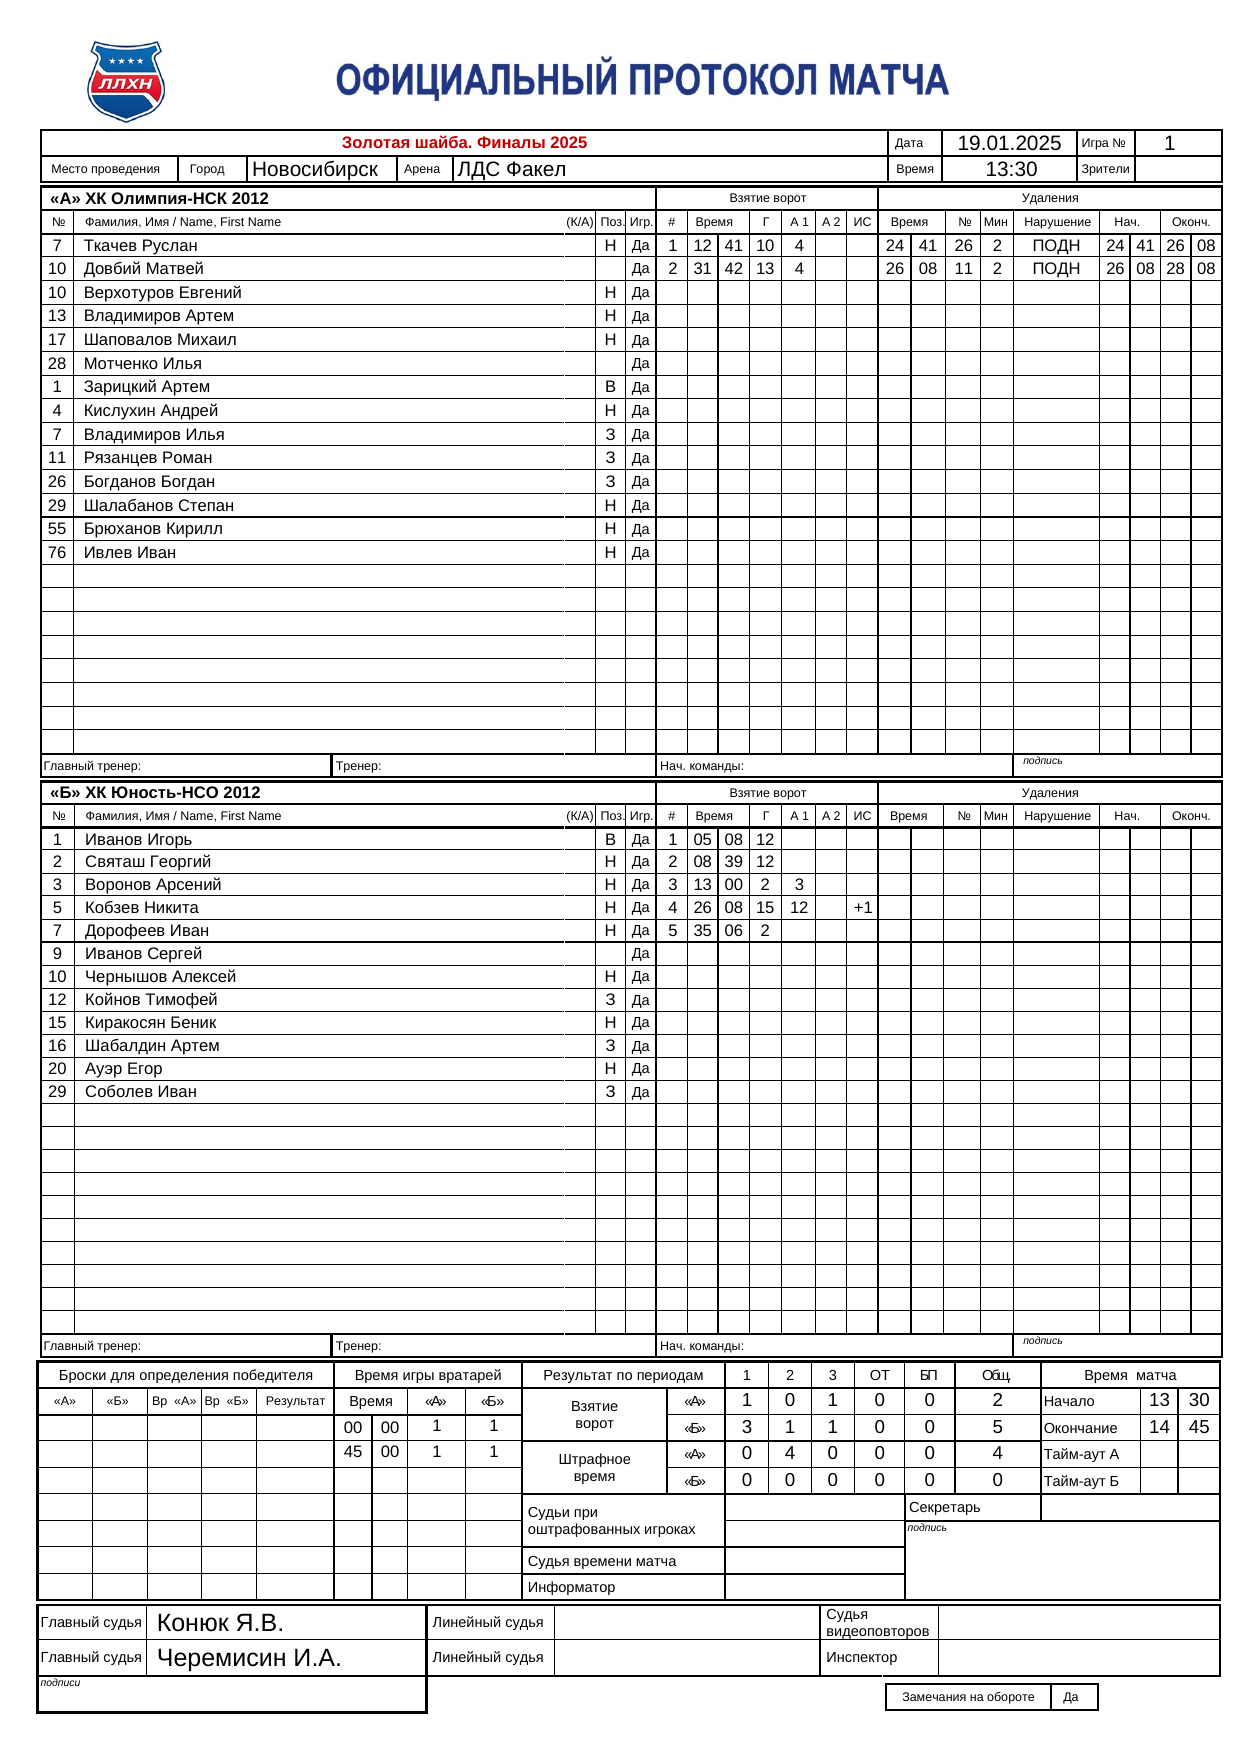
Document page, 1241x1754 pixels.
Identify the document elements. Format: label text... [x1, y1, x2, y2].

table_cell [596, 612, 625, 634]
table_cell [1192, 636, 1221, 658]
table_cell [93, 1521, 147, 1546]
table_cell Судьи при оштрафованных игроках [523, 1495, 724, 1546]
table_cell [565, 612, 595, 634]
table_cell 45 [335, 1441, 371, 1467]
table_cell [1100, 541, 1129, 564]
table_cell [657, 989, 687, 1011]
table_cell [1100, 874, 1129, 895]
table_cell [750, 1150, 781, 1172]
table_cell З [596, 1035, 625, 1057]
table_cell [912, 328, 945, 351]
table_cell [944, 920, 980, 941]
table_cell 2 [956, 1389, 1040, 1413]
table_cell 13:30 [943, 157, 1076, 181]
table_cell [816, 541, 846, 564]
table_cell [657, 1196, 687, 1218]
table_cell [42, 636, 73, 658]
table_cell [1179, 1468, 1219, 1493]
table_cell [981, 1173, 1013, 1195]
table_cell [626, 588, 655, 611]
table_cell [782, 1058, 815, 1079]
table_cell [688, 352, 717, 374]
table_cell [981, 470, 1013, 493]
table_cell 10 [750, 235, 781, 256]
table_cell [688, 1242, 717, 1264]
table_cell [565, 1035, 595, 1057]
table_cell [1014, 636, 1099, 658]
table_cell [719, 1127, 749, 1149]
table_cell [912, 376, 945, 398]
table_cell [565, 376, 595, 398]
table_cell [1192, 874, 1221, 895]
table_cell [750, 730, 781, 753]
table_cell Мотченко Илья [74, 352, 564, 374]
table_cell [148, 1441, 201, 1467]
table_cell 7 [42, 235, 73, 256]
table_cell [596, 1173, 625, 1195]
table_cell [565, 399, 595, 422]
table_cell [75, 1150, 564, 1172]
table_cell [657, 518, 687, 540]
table_cell [657, 966, 687, 987]
table_cell 55 [42, 518, 73, 540]
table_cell [879, 376, 910, 398]
table_cell [1014, 943, 1099, 964]
table_cell [1100, 707, 1129, 729]
table_cell Время [335, 1389, 407, 1413]
table_cell [596, 683, 625, 706]
table_header 1 [1136, 131, 1221, 155]
table_cell [1131, 1173, 1160, 1195]
table_cell 00 [719, 874, 749, 895]
table_cell 08 [719, 896, 749, 918]
table_cell [657, 305, 687, 327]
table_cell Да [626, 376, 655, 398]
table_cell Информатор [523, 1575, 724, 1599]
table_cell [912, 565, 945, 587]
table_cell Поз. [596, 211, 625, 233]
table_cell [1131, 1035, 1160, 1057]
table_cell [75, 1265, 564, 1287]
table_cell 30 [1179, 1389, 1219, 1413]
table_cell [912, 305, 945, 327]
table_cell [981, 829, 1013, 849]
table_cell 06 [719, 920, 749, 941]
table_cell Да [626, 920, 655, 941]
table_cell [782, 1265, 815, 1287]
table_cell [1192, 1242, 1221, 1264]
table_cell [1014, 683, 1099, 706]
table_cell Да [626, 470, 655, 493]
table_cell 3 [782, 874, 815, 895]
table_cell ПОДН [1014, 257, 1099, 280]
table_cell [944, 1311, 980, 1333]
table_cell [1131, 1127, 1160, 1149]
table_cell 26 [1100, 257, 1129, 280]
table_header Результат по периодам [523, 1363, 724, 1387]
table_cell [1100, 1265, 1129, 1287]
table_cell [42, 1288, 74, 1310]
table_cell [847, 829, 877, 849]
table_cell [1131, 470, 1160, 493]
table_cell [626, 1219, 655, 1241]
table_cell [1100, 565, 1129, 587]
table_cell Шалабанов Степан [74, 494, 564, 516]
table_cell [981, 423, 1013, 445]
table_cell Игр. [626, 211, 655, 233]
table_cell Шаповалов Михаил [74, 328, 564, 351]
table_cell Мин [981, 805, 1013, 826]
table_cell [847, 1127, 877, 1149]
table_cell [466, 1468, 521, 1493]
table_cell [912, 1127, 943, 1149]
table_cell 2 [657, 257, 687, 280]
table_cell [42, 565, 73, 587]
table_cell [202, 1416, 256, 1440]
table_cell [1161, 1012, 1190, 1033]
table_cell [596, 1242, 625, 1264]
table_cell [335, 1521, 371, 1546]
table_cell 0 [726, 1468, 768, 1493]
table_cell [1100, 989, 1129, 1011]
table_cell [816, 1265, 846, 1287]
table_cell [946, 352, 980, 374]
table_cell Н [596, 874, 625, 895]
table_cell [74, 565, 564, 587]
table_cell [879, 518, 910, 540]
table_cell [202, 1574, 256, 1599]
table_cell [1131, 636, 1160, 658]
table_cell [1131, 305, 1160, 327]
table_cell 2 [981, 235, 1013, 256]
table_cell [944, 966, 980, 987]
table_cell 00 [373, 1416, 407, 1440]
table_header 3 [812, 1363, 854, 1387]
table_cell [847, 352, 877, 374]
table_cell [657, 612, 687, 634]
table_cell [1192, 1012, 1221, 1033]
table_cell [257, 1574, 333, 1599]
table_cell [1100, 1288, 1129, 1310]
table_cell [816, 659, 846, 682]
table_cell [816, 518, 846, 540]
table_cell [657, 588, 687, 611]
table_cell 1 [657, 829, 687, 849]
table_header 2 [769, 1363, 811, 1387]
table_cell [1131, 1196, 1160, 1218]
table_cell Инспектор [821, 1640, 938, 1675]
table_cell [847, 1035, 877, 1057]
table_cell [202, 1547, 256, 1573]
table_cell 17 [42, 328, 73, 351]
table_cell [565, 281, 595, 303]
table_cell [719, 1150, 749, 1172]
table_cell [719, 328, 749, 351]
table_cell [657, 1058, 687, 1079]
table_cell [946, 707, 980, 729]
table_cell [816, 1311, 846, 1333]
table_cell Нач. команды: [657, 1335, 1012, 1356]
table_cell [912, 896, 943, 918]
table_cell [1014, 1035, 1099, 1057]
table_cell [981, 683, 1013, 706]
table_cell [1014, 1127, 1099, 1149]
table_cell [565, 257, 595, 280]
table_cell Да [626, 446, 655, 469]
table_cell [688, 1035, 717, 1057]
table_cell [1131, 494, 1160, 516]
table_cell [946, 446, 980, 469]
table_cell [816, 636, 846, 658]
table_cell Судья времени матча [523, 1548, 724, 1573]
table_cell [816, 850, 846, 872]
table_cell [202, 1441, 256, 1467]
table_cell 9 [42, 943, 74, 964]
table_cell [912, 829, 943, 849]
table_cell [879, 588, 910, 611]
table_cell [626, 1288, 655, 1310]
table_header Броски для определения победителя [39, 1363, 333, 1387]
table_cell [657, 1311, 687, 1333]
table_cell Да [626, 989, 655, 1011]
table_cell [719, 1219, 749, 1241]
table_cell [75, 1288, 564, 1310]
table_cell [750, 328, 781, 351]
table_cell [1192, 989, 1221, 1011]
table_cell [719, 446, 749, 469]
table_cell [93, 1468, 147, 1493]
table_cell [42, 707, 73, 729]
table_cell [750, 281, 781, 303]
table_cell [944, 1150, 980, 1172]
table_cell Н [596, 328, 625, 351]
table_cell [750, 1173, 781, 1195]
table_cell Да [626, 1012, 655, 1033]
table_cell [719, 1196, 749, 1218]
table_cell [1014, 874, 1099, 895]
table_cell [816, 257, 846, 280]
table_cell [847, 659, 877, 682]
table_cell [879, 494, 910, 516]
table_cell [1192, 518, 1221, 540]
table_cell 20 [42, 1058, 74, 1079]
table_cell [565, 730, 595, 753]
table_cell [816, 1104, 846, 1126]
table_cell [373, 1547, 407, 1573]
table_cell [719, 1288, 749, 1310]
table_cell [750, 636, 781, 658]
table_cell [1131, 966, 1160, 987]
table_cell [782, 588, 815, 611]
table_cell [981, 1288, 1013, 1310]
table_cell А 2 [816, 805, 846, 826]
table_cell [1014, 1104, 1099, 1126]
table_cell [816, 1150, 846, 1172]
table_cell [657, 352, 687, 374]
table_cell [74, 683, 564, 706]
table_cell 26 [946, 235, 980, 256]
table_cell ИС [847, 211, 877, 233]
table_cell 0 [956, 1468, 1040, 1493]
table_cell [565, 1219, 595, 1241]
table_cell 24 [1100, 235, 1129, 256]
table_cell Ивлев Иван [74, 541, 564, 564]
table_cell 13 [688, 874, 717, 895]
table_cell 13 [750, 257, 781, 280]
table_cell [847, 235, 877, 256]
table_cell [1131, 1242, 1160, 1264]
table_cell [1014, 1173, 1099, 1195]
table_cell [750, 966, 781, 987]
table_cell [944, 1081, 980, 1103]
table_cell [42, 1150, 74, 1172]
table_cell 4 [657, 896, 687, 918]
table_cell Нач. [1100, 211, 1160, 233]
table_cell [944, 1058, 980, 1079]
table_cell З [596, 989, 625, 1011]
table_cell [565, 1058, 595, 1079]
table_cell [816, 896, 846, 918]
table_cell [688, 1219, 717, 1241]
table_cell [719, 612, 749, 634]
table_cell Н [596, 494, 625, 516]
table_cell 1 [812, 1389, 854, 1413]
table_cell [946, 565, 980, 587]
table_cell [879, 305, 910, 327]
table_cell [1014, 659, 1099, 682]
table_cell [688, 659, 717, 682]
table_cell [1161, 494, 1190, 516]
table_cell [1100, 659, 1129, 682]
table_cell 1 [726, 1389, 768, 1413]
table_cell [93, 1547, 147, 1573]
table_cell [626, 1104, 655, 1126]
table_cell [879, 281, 910, 303]
table_cell Зрители [1078, 157, 1134, 181]
table_cell 3 [726, 1415, 768, 1440]
table_cell [782, 683, 815, 706]
table_cell Взятие ворот [523, 1389, 666, 1440]
table_cell [596, 257, 625, 280]
table_cell [946, 730, 980, 753]
table_cell [912, 1242, 943, 1264]
table_header «Б» ХК Юность-НСО 2012 [42, 783, 655, 803]
table_cell [1014, 612, 1099, 634]
table_cell [847, 1288, 877, 1310]
table_cell Да [626, 399, 655, 422]
table_cell [1131, 896, 1160, 918]
table_cell [946, 636, 980, 658]
table_cell [565, 1150, 595, 1172]
table_cell [657, 1104, 687, 1126]
table_cell 5 [956, 1415, 1040, 1440]
table_cell [1161, 850, 1190, 872]
table_cell Н [596, 920, 625, 941]
table_cell 1 [466, 1441, 521, 1467]
table_cell [1192, 1127, 1221, 1149]
table_cell [1131, 588, 1160, 611]
table_cell [688, 423, 717, 445]
table_cell [1014, 1265, 1099, 1287]
table_cell [816, 352, 846, 374]
table_cell Да [626, 281, 655, 303]
table_cell Богданов Богдан [74, 470, 564, 493]
table_cell [657, 376, 687, 398]
table_cell [1161, 636, 1190, 658]
table_cell [944, 1242, 980, 1264]
table_cell [1100, 494, 1129, 516]
table_cell [93, 1441, 147, 1467]
table_cell Дорофеев Иван [75, 920, 564, 941]
table_cell [879, 943, 910, 964]
table_cell 0 [905, 1389, 954, 1413]
table_cell [596, 1265, 625, 1287]
table_cell [719, 1104, 749, 1126]
table_cell [688, 470, 717, 493]
table_cell 26 [42, 470, 73, 493]
table_header Игра № [1078, 131, 1134, 155]
table_cell [257, 1547, 333, 1573]
table_cell Н [596, 850, 625, 872]
table_cell [565, 494, 595, 516]
table_header Время матча [1042, 1363, 1219, 1387]
table_cell [879, 636, 910, 658]
table_cell [719, 989, 749, 1011]
table_cell [944, 896, 980, 918]
table_cell [565, 1127, 595, 1149]
table_cell [75, 1127, 564, 1149]
table_cell 31 [688, 257, 717, 280]
table_cell [981, 541, 1013, 564]
table_cell [1161, 1242, 1190, 1264]
table_cell [816, 707, 846, 729]
table_cell [1161, 920, 1190, 941]
table_cell [39, 1416, 92, 1440]
table_cell [981, 565, 1013, 587]
table_cell [657, 1035, 687, 1057]
table_cell [1161, 1219, 1190, 1241]
table_cell [912, 989, 943, 1011]
table_cell [657, 399, 687, 422]
table_cell [74, 612, 564, 634]
table_cell Брюханов Кирилл [74, 518, 564, 540]
table_cell [1131, 399, 1160, 422]
table_cell [847, 1265, 877, 1287]
table_cell [657, 565, 687, 587]
table_cell [879, 1219, 910, 1241]
table_cell [1100, 446, 1129, 469]
table_cell 13 [1141, 1389, 1177, 1413]
table_cell [1014, 399, 1099, 422]
table_cell [1100, 920, 1129, 941]
table_cell [944, 989, 980, 1011]
table_cell [912, 1265, 943, 1287]
table_cell [42, 1196, 74, 1218]
table_cell [750, 943, 781, 964]
table_cell [75, 1219, 564, 1241]
table_cell Судья видеоповторов [821, 1606, 938, 1639]
table_cell 4 [42, 399, 73, 422]
table_cell [657, 707, 687, 729]
table_cell [1192, 1081, 1221, 1103]
table_cell [1192, 1196, 1221, 1218]
table_cell [74, 659, 564, 682]
table_cell З [596, 1081, 625, 1103]
table_cell Оконч. [1161, 211, 1221, 233]
table_cell [1131, 920, 1160, 941]
table_cell [1131, 683, 1160, 706]
table_cell [1014, 1196, 1099, 1218]
table_cell [981, 707, 1013, 729]
table_cell [148, 1468, 201, 1493]
table_cell 76 [42, 541, 73, 564]
table_cell [1192, 920, 1221, 941]
table_cell [688, 518, 717, 540]
table_cell (К/А) [565, 805, 595, 826]
table_cell Да [626, 1035, 655, 1057]
table_cell 00 [335, 1416, 371, 1440]
table_cell [816, 1219, 846, 1241]
table_cell [1131, 446, 1160, 469]
table_cell [1161, 588, 1190, 611]
table_cell [1161, 541, 1190, 564]
table_cell [408, 1574, 465, 1599]
table_cell [981, 328, 1013, 351]
table_cell [75, 1311, 564, 1333]
table_cell [981, 636, 1013, 658]
table_cell [847, 1104, 877, 1126]
table_cell [816, 1127, 846, 1149]
table_cell [1014, 989, 1099, 1011]
table_cell [782, 494, 815, 516]
table_cell [782, 376, 815, 398]
table_cell [657, 423, 687, 445]
table_cell [944, 1127, 980, 1149]
table_cell [1161, 1311, 1190, 1333]
table_cell [1192, 494, 1221, 516]
table_cell Н [596, 1058, 625, 1079]
table_cell [1131, 1058, 1160, 1079]
table_cell 24 [879, 235, 910, 256]
table_cell [1014, 588, 1099, 611]
table_cell [782, 305, 815, 327]
table_cell [1100, 1035, 1129, 1057]
table_cell [1131, 730, 1160, 753]
table_cell [944, 1196, 980, 1218]
table_cell Линейный судья [428, 1640, 554, 1675]
table_cell [555, 1640, 819, 1675]
table_cell Да [626, 1058, 655, 1079]
table_cell [879, 1012, 910, 1033]
table_cell [1161, 683, 1190, 706]
table_cell [816, 829, 846, 849]
table_cell [981, 399, 1013, 422]
table_cell [750, 659, 781, 682]
table_cell [847, 399, 877, 422]
table_cell [596, 659, 625, 682]
table_cell [1100, 829, 1129, 849]
table_cell 35 [688, 920, 717, 941]
table_cell [688, 376, 717, 398]
table_cell [750, 565, 781, 587]
table_cell Оконч. [1161, 805, 1221, 826]
table_cell [373, 1521, 407, 1546]
table_cell [565, 829, 595, 849]
table_cell [944, 1265, 980, 1287]
table_cell Фамилия, Имя / Name, First Name [75, 805, 565, 826]
table_cell [148, 1416, 201, 1440]
table_cell [912, 541, 945, 564]
table_cell 45 [1179, 1415, 1219, 1440]
table_cell [816, 565, 846, 587]
table_cell [688, 1058, 717, 1079]
table_cell [726, 1548, 904, 1573]
table_cell 0 [769, 1389, 811, 1413]
table_cell [565, 966, 595, 987]
table_cell Верхотуров Евгений [74, 281, 564, 303]
table_cell [657, 1127, 687, 1149]
table_cell 4 [782, 257, 815, 280]
table_cell Н [596, 541, 625, 564]
table_cell [688, 730, 717, 753]
table_cell Главный тренер: [42, 1335, 330, 1356]
table_cell [847, 423, 877, 445]
table_cell [1192, 829, 1221, 849]
table_cell [750, 1242, 781, 1264]
table_cell [1100, 683, 1129, 706]
table_cell [879, 874, 910, 895]
table_cell Вр «Б» [202, 1389, 256, 1413]
table_cell [1100, 1311, 1129, 1333]
table_cell [688, 281, 717, 303]
table_cell Линейный судья [428, 1606, 554, 1639]
table_cell # [657, 805, 687, 826]
table_cell Да [626, 235, 655, 256]
table_cell [912, 707, 945, 729]
table_cell [626, 612, 655, 634]
table_cell Город [179, 157, 246, 181]
table_cell [1161, 989, 1190, 1011]
table_cell [946, 399, 980, 422]
table_cell [816, 1242, 846, 1264]
table_cell [782, 659, 815, 682]
table_cell Да [626, 423, 655, 445]
table_cell Да [626, 943, 655, 964]
table_cell Н [596, 235, 625, 256]
table_cell [719, 943, 749, 964]
table_header Общ. [956, 1363, 1040, 1387]
table_cell Г [750, 805, 781, 826]
table_cell [981, 612, 1013, 634]
table_cell [847, 588, 877, 611]
table_cell [782, 707, 815, 729]
table_cell [75, 1196, 564, 1218]
table_cell 42 [719, 257, 749, 280]
table_cell [782, 423, 815, 445]
table_cell [944, 1173, 980, 1195]
table_cell [1014, 352, 1099, 374]
table_cell [1192, 707, 1221, 729]
table_cell [1131, 1012, 1160, 1033]
table_cell [1131, 1265, 1160, 1287]
table_cell [782, 850, 815, 872]
table_cell [688, 541, 717, 564]
table_cell [466, 1521, 521, 1546]
table_cell [816, 943, 846, 964]
table_cell [912, 1081, 943, 1103]
table_cell [1131, 376, 1160, 398]
table_cell Да [626, 896, 655, 918]
table_cell 3 [42, 874, 74, 895]
table_cell [335, 1468, 371, 1493]
table_cell [688, 1104, 717, 1126]
table_cell [1131, 541, 1160, 564]
table_cell [944, 1035, 980, 1057]
table_cell [816, 874, 846, 895]
table_cell [335, 1547, 371, 1573]
table_cell [981, 1035, 1013, 1057]
table_cell [1100, 636, 1129, 658]
table_cell [466, 1494, 521, 1520]
table_cell [782, 1196, 815, 1218]
table_cell 0 [855, 1389, 904, 1413]
table_cell [1192, 446, 1221, 469]
table_cell [816, 989, 846, 1011]
table_cell [657, 1242, 687, 1264]
table_cell 08 [912, 257, 945, 280]
table_cell Окончание [1042, 1415, 1140, 1440]
table_cell [1161, 829, 1190, 849]
table_cell [939, 1606, 1219, 1639]
table_cell [657, 328, 687, 351]
table_cell [1014, 565, 1099, 587]
table_cell [816, 235, 846, 256]
table_cell [879, 1311, 910, 1333]
table_cell Шабалдин Артем [75, 1035, 564, 1057]
table_cell [42, 588, 73, 611]
table_cell [719, 1265, 749, 1287]
table_cell Н [596, 281, 625, 303]
table_cell [657, 659, 687, 682]
table_cell [912, 1219, 943, 1241]
table_cell [981, 1242, 1013, 1264]
table_cell [981, 1265, 1013, 1287]
table_cell [946, 683, 980, 706]
table_cell [1014, 518, 1099, 540]
table_cell [750, 399, 781, 422]
table_cell 13 [42, 305, 73, 327]
table_cell [93, 1416, 147, 1440]
table_header Золотая шайба. Финалы 2025 [42, 131, 887, 155]
table_cell [719, 730, 749, 753]
table_cell 1 [408, 1416, 465, 1440]
table_cell А 1 [782, 211, 815, 233]
table_cell 10 [42, 257, 73, 280]
table_cell [1014, 920, 1099, 941]
table_cell [879, 829, 910, 849]
table_cell Н [596, 1012, 625, 1033]
table_cell [657, 730, 687, 753]
table_cell 41 [1131, 235, 1160, 256]
table_cell [688, 399, 717, 422]
table_cell [1192, 565, 1221, 587]
table_cell [1192, 352, 1221, 374]
table_cell [1100, 1081, 1129, 1103]
table_cell [782, 943, 815, 964]
table_cell [816, 1288, 846, 1310]
table_cell [1014, 305, 1099, 327]
table_cell [1100, 281, 1129, 303]
table_cell 29 [42, 1081, 74, 1103]
table_cell [565, 588, 595, 611]
table_cell Да [626, 352, 655, 374]
table_cell Да [626, 305, 655, 327]
table_cell Да [626, 1081, 655, 1103]
table_cell [847, 446, 877, 469]
table_cell 0 [905, 1442, 954, 1467]
table_cell 29 [42, 494, 73, 516]
table_header Время игры вратарей [335, 1363, 521, 1387]
table_cell [626, 1265, 655, 1287]
table_cell [42, 730, 73, 753]
table_cell Зарицкий Артем [74, 376, 564, 398]
table_cell [1014, 1219, 1099, 1241]
table_cell [847, 1196, 877, 1218]
table_cell [596, 636, 625, 658]
table_cell Время [879, 211, 945, 233]
table_cell Ауэр Егор [75, 1058, 564, 1079]
table_cell [782, 920, 815, 941]
table_cell [565, 1104, 595, 1126]
table_cell [981, 1150, 1013, 1172]
table_cell [879, 1081, 910, 1103]
table_cell [408, 1547, 465, 1573]
table_cell [939, 1640, 1219, 1675]
table_cell Нарушение [1014, 805, 1099, 826]
table_cell [657, 1288, 687, 1310]
table_cell [750, 1058, 781, 1079]
table_cell [816, 730, 846, 753]
table_cell [750, 1219, 781, 1241]
table_cell Н [596, 399, 625, 422]
table_cell 14 [1141, 1415, 1177, 1440]
table_cell [1192, 896, 1221, 918]
table_cell [626, 1150, 655, 1172]
table_cell [912, 874, 943, 895]
table_cell [879, 1173, 910, 1195]
table_cell [946, 541, 980, 564]
table_cell № [42, 211, 73, 233]
table_cell [879, 1035, 910, 1057]
table_cell [1014, 1311, 1099, 1333]
table_cell [750, 1265, 781, 1287]
table_cell [1099, 1682, 1220, 1711]
table_cell [373, 1494, 407, 1520]
table_cell [816, 1012, 846, 1033]
table_cell [719, 305, 749, 327]
table_cell 2 [42, 850, 74, 872]
table_cell Владимиров Артем [74, 305, 564, 327]
table_cell [879, 612, 910, 634]
table_cell [750, 1035, 781, 1057]
table_cell [912, 1035, 943, 1057]
table_cell 10 [42, 281, 73, 303]
table_cell [1014, 541, 1099, 564]
table_cell Начало [1042, 1389, 1140, 1413]
table_cell [1192, 588, 1221, 611]
table_cell подпись [1014, 1335, 1221, 1356]
table_cell 2 [750, 920, 781, 941]
table_cell подпись [906, 1522, 1219, 1599]
table_cell [719, 541, 749, 564]
table_cell 15 [42, 1012, 74, 1033]
table_cell [782, 1242, 815, 1264]
table_cell [879, 966, 910, 987]
table_cell [1100, 850, 1129, 872]
table_cell [596, 588, 625, 611]
table_cell [74, 730, 564, 753]
table_cell 4 [782, 235, 815, 256]
table_cell [626, 1242, 655, 1264]
table_cell [688, 1265, 717, 1287]
table_cell [944, 1104, 980, 1126]
table_cell [750, 470, 781, 493]
table_cell [1100, 1058, 1129, 1079]
table_cell [1131, 352, 1160, 374]
table_cell [1100, 730, 1129, 753]
table_cell [39, 1547, 92, 1573]
table_cell [782, 1311, 815, 1333]
table_cell [1161, 1196, 1190, 1218]
table_cell [373, 1468, 407, 1493]
table_cell [912, 281, 945, 303]
table_cell [257, 1416, 333, 1440]
table_header Дата [889, 131, 941, 155]
table_cell [750, 588, 781, 611]
table_cell [912, 494, 945, 516]
table_cell [782, 1288, 815, 1310]
table_cell [912, 1104, 943, 1126]
table_cell [782, 1081, 815, 1103]
table_cell [1100, 966, 1129, 987]
table_cell [912, 683, 945, 706]
table_cell [688, 305, 717, 327]
table_cell [750, 541, 781, 564]
table_cell [596, 943, 625, 964]
table_cell [816, 376, 846, 398]
table_cell [202, 1468, 256, 1493]
table_cell [1161, 707, 1190, 729]
table_cell [782, 518, 815, 540]
table_cell [1100, 1127, 1129, 1149]
table_cell [39, 1441, 92, 1467]
table_cell [565, 1311, 595, 1333]
table_cell [944, 874, 980, 895]
table_cell 5 [42, 896, 74, 918]
table_cell Место проведения [42, 157, 177, 181]
table_header Да [1052, 1685, 1097, 1709]
table_cell [946, 470, 980, 493]
table_cell [946, 281, 980, 303]
table_cell Рязанцев Роман [74, 446, 564, 469]
table_cell [879, 1242, 910, 1264]
table_cell [428, 1677, 882, 1711]
table_cell [847, 989, 877, 1011]
table_cell [1161, 399, 1190, 422]
table_cell [1131, 829, 1160, 849]
table_cell [1100, 1173, 1129, 1195]
table_cell 0 [905, 1415, 954, 1440]
table_cell [912, 399, 945, 422]
table_cell А 1 [782, 805, 815, 826]
table_cell [596, 565, 625, 587]
table_cell 1 [812, 1415, 854, 1440]
table_cell Время [688, 211, 749, 233]
table_cell [1192, 281, 1221, 303]
table_cell [257, 1441, 333, 1467]
table_cell [719, 423, 749, 445]
table_cell Штрафное время [523, 1442, 666, 1493]
table_cell Ткачев Руслан [74, 235, 564, 256]
table_cell [879, 1196, 910, 1218]
table_cell [565, 920, 595, 941]
table_cell [1161, 1058, 1190, 1079]
table_cell [726, 1521, 904, 1546]
table_cell Н [596, 305, 625, 327]
table_cell [816, 1058, 846, 1079]
table_header ОТ [855, 1363, 904, 1387]
table_cell [750, 612, 781, 634]
table_cell [912, 1150, 943, 1172]
table_cell Нач. команды: [657, 755, 1012, 776]
table_cell [1161, 423, 1190, 445]
table_cell [981, 1196, 1013, 1218]
table_cell Да [626, 328, 655, 351]
table_cell [879, 1265, 910, 1287]
table_cell [626, 683, 655, 706]
table_cell 11 [946, 257, 980, 280]
table_cell 1 [466, 1416, 521, 1440]
table_cell 15 [750, 896, 781, 918]
table_cell [688, 328, 717, 351]
table_cell [912, 636, 945, 658]
table_cell [912, 518, 945, 540]
table_cell Святаш Георгий [75, 850, 564, 872]
table_cell [946, 328, 980, 351]
table_cell 1 [408, 1441, 465, 1467]
table_cell [1100, 518, 1129, 540]
table_cell 4 [956, 1442, 1040, 1467]
table_cell [657, 683, 687, 706]
table_cell [719, 683, 749, 706]
table_cell [626, 730, 655, 753]
table_cell [565, 470, 595, 493]
table_cell [912, 730, 945, 753]
table_cell [782, 1035, 815, 1057]
table_cell [981, 1219, 1013, 1241]
table_cell +1 [847, 896, 877, 918]
table_cell [981, 305, 1013, 327]
table_cell 1 [42, 829, 74, 849]
table_cell [1161, 896, 1190, 918]
table_cell [42, 683, 73, 706]
table_cell [879, 989, 910, 1011]
table_cell [657, 541, 687, 564]
table_cell [1161, 305, 1190, 327]
table_cell [1014, 328, 1099, 351]
table_cell [626, 1127, 655, 1149]
table_cell [1014, 829, 1099, 849]
table_cell [565, 541, 595, 564]
table_cell [981, 920, 1013, 941]
table_cell [750, 446, 781, 469]
table_cell [879, 446, 910, 469]
table_cell [565, 943, 595, 964]
table_cell [657, 1219, 687, 1241]
table_cell [1136, 157, 1221, 181]
table_cell [981, 896, 1013, 918]
table_cell 2 [657, 850, 687, 872]
table_cell Фамилия, Имя / Name, First Name [74, 211, 565, 233]
table_cell [750, 305, 781, 327]
table_cell [847, 874, 877, 895]
table_cell [782, 989, 815, 1011]
table_cell [565, 1081, 595, 1103]
table_cell [816, 1173, 846, 1195]
table_cell Нач. [1100, 805, 1160, 826]
table_cell [565, 518, 595, 540]
table_cell [816, 612, 846, 634]
table_cell [782, 565, 815, 587]
table_cell [912, 1058, 943, 1079]
table_cell [912, 659, 945, 682]
table_header Взятие ворот [657, 188, 877, 209]
table_cell [42, 612, 73, 634]
table_cell [879, 352, 910, 374]
table_cell [1161, 1035, 1190, 1057]
table_cell [879, 541, 910, 564]
table_cell Вр «А» [148, 1389, 201, 1413]
table_cell 08 [688, 850, 717, 872]
table_cell [626, 1173, 655, 1195]
table_cell # [657, 211, 687, 233]
table_cell [565, 1288, 595, 1310]
table_cell [981, 1127, 1013, 1149]
table_cell [847, 565, 877, 587]
table_cell 16 [42, 1035, 74, 1057]
table_cell [782, 1173, 815, 1195]
table_cell [879, 1058, 910, 1079]
table_cell [1014, 376, 1099, 398]
table_cell [688, 1288, 717, 1310]
table_cell [373, 1574, 407, 1599]
table_cell [750, 1012, 781, 1033]
table_cell [816, 966, 846, 987]
table_cell В [596, 829, 625, 849]
table_cell [981, 1311, 1013, 1333]
table_cell [1192, 730, 1221, 753]
table_cell [42, 1242, 74, 1264]
table_cell Новосибирск [248, 157, 396, 181]
table_cell [1100, 423, 1129, 445]
table_cell [466, 1547, 521, 1573]
table_cell [688, 612, 717, 634]
table_cell [42, 1104, 74, 1126]
table_cell [719, 966, 749, 987]
table_cell [657, 636, 687, 658]
table_cell [912, 588, 945, 611]
table_cell [816, 305, 846, 327]
table_cell [726, 1495, 904, 1520]
table_cell [981, 1081, 1013, 1103]
table_header БП [905, 1363, 954, 1387]
table_cell [816, 399, 846, 422]
table_cell 12 [750, 829, 781, 849]
table_cell [688, 1081, 717, 1103]
table_cell 28 [42, 352, 73, 374]
table_cell [847, 257, 877, 280]
table_cell [657, 943, 687, 964]
table_cell Иванов Игорь [75, 829, 564, 849]
table_cell [719, 1311, 749, 1333]
table_cell [847, 850, 877, 872]
table_cell [782, 328, 815, 351]
table_cell [335, 1494, 371, 1520]
table_cell [847, 966, 877, 987]
table_cell [1014, 1058, 1099, 1079]
table_cell подписи [39, 1677, 425, 1711]
table_cell [816, 1081, 846, 1103]
table_cell [148, 1547, 201, 1573]
table_cell [981, 850, 1013, 872]
table_cell [816, 446, 846, 469]
table_cell [1161, 1150, 1190, 1172]
table_cell [565, 1196, 595, 1218]
table_cell 0 [726, 1442, 768, 1467]
table_cell [1131, 423, 1160, 445]
table_cell [1161, 470, 1190, 493]
table_cell [1161, 518, 1190, 540]
table_cell [847, 1012, 877, 1033]
table_cell [912, 470, 945, 493]
table_cell Время [879, 805, 943, 826]
table_cell [39, 1521, 92, 1546]
table_cell [565, 1012, 595, 1033]
table_cell 08 [719, 829, 749, 849]
table_cell [1014, 1012, 1099, 1033]
table_cell 7 [42, 423, 73, 445]
table_cell [782, 966, 815, 987]
table_cell [1014, 1150, 1099, 1172]
table_cell [879, 1150, 910, 1172]
table_cell [408, 1494, 465, 1520]
table_cell [1192, 305, 1221, 327]
table_cell [912, 1012, 943, 1033]
table_cell [879, 470, 910, 493]
table_cell «Б » [466, 1389, 521, 1413]
table_cell [719, 588, 749, 611]
table_cell [202, 1494, 256, 1520]
table_cell [1192, 1219, 1221, 1241]
table_cell [74, 707, 564, 729]
table_cell [1100, 1219, 1129, 1241]
table_cell А 2 [816, 211, 846, 233]
table_cell [816, 920, 846, 941]
table_cell [750, 518, 781, 540]
table_cell [42, 1219, 74, 1241]
table_cell Черемисин И.А. [147, 1640, 425, 1675]
table_cell [596, 1104, 625, 1126]
table_cell [1131, 518, 1160, 540]
table_cell [657, 494, 687, 516]
table_cell [74, 636, 564, 658]
table_cell [596, 1150, 625, 1172]
table_cell [816, 683, 846, 706]
table_cell З [596, 470, 625, 493]
table_cell [782, 446, 815, 469]
table_cell 26 [1161, 235, 1190, 256]
table_cell [42, 1127, 74, 1149]
table_cell [1192, 683, 1221, 706]
table_cell [719, 707, 749, 729]
table_cell [596, 730, 625, 753]
table_cell [847, 376, 877, 398]
table_cell [782, 1104, 815, 1126]
table_cell [946, 659, 980, 682]
table_cell [847, 636, 877, 658]
table_cell [626, 636, 655, 658]
table_cell [1192, 399, 1221, 422]
table_cell [719, 1173, 749, 1195]
table_cell [816, 328, 846, 351]
table_cell [912, 920, 943, 941]
table_cell «Б» [668, 1468, 724, 1493]
table_cell [1131, 1150, 1160, 1172]
table_cell [750, 707, 781, 729]
table_cell [782, 352, 815, 374]
table_cell [946, 376, 980, 398]
table_cell [626, 565, 655, 587]
table_cell Кобзев Никита [75, 896, 564, 918]
table_cell [1161, 1127, 1190, 1149]
table_cell [750, 989, 781, 1011]
table_cell [1192, 1311, 1221, 1333]
table_cell [879, 896, 910, 918]
table_cell 7 [42, 920, 74, 941]
table_cell 12 [42, 989, 74, 1011]
table_cell [750, 1288, 781, 1310]
table_cell 12 [688, 235, 717, 256]
table_cell Да [626, 494, 655, 516]
table_cell [750, 1196, 781, 1218]
table_cell Киракосян Беник [75, 1012, 564, 1033]
table_cell Мин [981, 211, 1013, 233]
table_cell [750, 1311, 781, 1333]
table_cell [1131, 989, 1160, 1011]
table_cell [39, 1574, 92, 1599]
table_cell 08 [1192, 235, 1221, 256]
table_cell [912, 1196, 943, 1218]
table_cell Н [596, 896, 625, 918]
table_cell № [42, 805, 74, 826]
table_cell [657, 1081, 687, 1103]
table_cell [912, 446, 945, 469]
table_cell [1014, 730, 1099, 753]
table_cell [565, 659, 595, 682]
table_cell [1100, 1196, 1129, 1218]
table_cell [912, 352, 945, 374]
table_cell [565, 352, 595, 374]
table_cell [847, 518, 877, 540]
table_cell [847, 1219, 877, 1241]
table_cell [565, 446, 595, 469]
table_cell [1192, 376, 1221, 398]
table_cell Конюк Я.В. [147, 1606, 425, 1639]
table_cell [782, 730, 815, 753]
table_cell [565, 636, 595, 658]
table_cell [1192, 1035, 1221, 1057]
table_cell № [946, 211, 980, 233]
table_cell 26 [879, 257, 910, 280]
table_cell З [596, 446, 625, 469]
table_header Взятие ворот [657, 783, 877, 803]
table_cell [1014, 850, 1099, 872]
table_cell [148, 1521, 201, 1546]
table_cell [1100, 399, 1129, 422]
table_cell Время [889, 157, 941, 181]
table_cell [596, 352, 625, 374]
table_cell [946, 423, 980, 445]
table_cell [879, 707, 910, 729]
table_cell [782, 541, 815, 564]
table_cell Поз. [596, 805, 625, 826]
table_cell Кислухин Андрей [74, 399, 564, 422]
table_cell [42, 1173, 74, 1195]
table_cell [1131, 1311, 1160, 1333]
table_cell № [944, 805, 980, 826]
table_cell [719, 399, 749, 422]
table_cell [1161, 659, 1190, 682]
table_cell [1192, 1104, 1221, 1126]
table_cell [719, 352, 749, 374]
table_cell [1192, 541, 1221, 564]
table_cell [1131, 1104, 1160, 1126]
table_cell [657, 1150, 687, 1172]
table_cell [1131, 943, 1160, 964]
table_cell Да [626, 518, 655, 540]
table_cell [1100, 470, 1129, 493]
table_cell [719, 1242, 749, 1264]
table_cell [1131, 565, 1160, 587]
table_cell [626, 707, 655, 729]
table_cell [565, 874, 595, 895]
table_cell Тайм-аут Б [1042, 1468, 1140, 1493]
table_cell [1161, 352, 1190, 374]
table_cell [555, 1606, 819, 1639]
table_cell Воронов Арсений [75, 874, 564, 895]
table_cell [257, 1468, 333, 1493]
table_cell [565, 896, 595, 918]
table_cell Результат [257, 1389, 333, 1413]
table_cell [981, 943, 1013, 964]
table_cell [847, 730, 877, 753]
table_cell [847, 1311, 877, 1333]
table_cell [565, 1242, 595, 1264]
table_cell [1100, 1012, 1129, 1033]
table_cell [1192, 1173, 1221, 1195]
table_cell [1161, 1173, 1190, 1195]
table_cell Тайм-аут А [1042, 1441, 1140, 1467]
table_cell [688, 1196, 717, 1218]
table_cell 0 [812, 1468, 854, 1493]
table_cell «Б» [668, 1415, 724, 1440]
table_cell [847, 1150, 877, 1172]
table_cell 05 [688, 829, 717, 849]
table_cell Н [596, 966, 625, 987]
table_cell [1161, 612, 1190, 634]
table_cell [1100, 1150, 1129, 1172]
table_cell [847, 1173, 877, 1195]
table_cell [981, 281, 1013, 303]
table_cell [202, 1521, 256, 1546]
table_cell [75, 1173, 564, 1195]
table_cell [782, 1012, 815, 1033]
table_cell [257, 1494, 333, 1520]
table_cell 41 [912, 235, 945, 256]
table_cell [1192, 612, 1221, 634]
table_cell [719, 470, 749, 493]
table_cell [847, 920, 877, 941]
table_cell [1100, 305, 1129, 327]
table_cell [565, 683, 595, 706]
table_cell [981, 989, 1013, 1011]
table_cell Довбий Матвей [74, 257, 564, 280]
table_cell Владимиров Илья [74, 423, 564, 445]
table_header Удаления [879, 188, 1221, 209]
table_cell [883, 1677, 1220, 1681]
table_cell 00 [373, 1441, 407, 1467]
table_cell [688, 1012, 717, 1033]
table_cell [1100, 588, 1129, 611]
table_cell [1014, 470, 1099, 493]
table_cell 2 [750, 874, 781, 895]
table_header Замечания на обороте [887, 1685, 1050, 1709]
table_cell [912, 423, 945, 445]
table_cell [847, 541, 877, 564]
table_cell [981, 1104, 1013, 1126]
table_cell [688, 989, 717, 1011]
table_cell [847, 683, 877, 706]
table_cell 4 [769, 1442, 811, 1467]
table_cell [816, 494, 846, 516]
table_cell Арена [398, 157, 452, 181]
table_cell Тренер: [333, 1335, 655, 1356]
table_cell [626, 1311, 655, 1333]
table_cell [1192, 850, 1221, 872]
table_cell Да [626, 257, 655, 280]
table_cell [981, 1058, 1013, 1079]
table_cell [912, 1311, 943, 1333]
table_cell Тренер: [333, 755, 655, 776]
table_cell [1100, 1104, 1129, 1126]
table_cell Иванов Сергей [75, 943, 564, 964]
table_cell [1131, 328, 1160, 351]
table_cell [719, 636, 749, 658]
table_cell [688, 588, 717, 611]
table_cell 08 [1192, 257, 1221, 280]
table_cell [1100, 376, 1129, 398]
table_cell [1161, 328, 1190, 351]
table_cell [42, 1265, 74, 1287]
table_cell [1192, 1058, 1221, 1079]
table_cell Да [626, 829, 655, 849]
table_cell 08 [1131, 257, 1160, 280]
table_cell [1100, 328, 1129, 351]
table_cell [42, 1311, 74, 1333]
table_cell [1014, 707, 1099, 729]
table_cell [981, 588, 1013, 611]
table_cell В [596, 376, 625, 398]
table_cell [466, 1574, 521, 1599]
table_cell [782, 1219, 815, 1241]
table_cell [657, 446, 687, 469]
table_cell [1014, 446, 1099, 469]
table_cell [688, 1173, 717, 1195]
table_cell [981, 352, 1013, 374]
table_cell [946, 518, 980, 540]
table_cell [944, 943, 980, 964]
table_cell [1014, 423, 1099, 445]
table_cell [726, 1575, 904, 1599]
table_cell Г [750, 211, 781, 233]
table_cell [719, 1081, 749, 1103]
table_cell 2 [981, 257, 1013, 280]
table_cell [816, 588, 846, 611]
table_cell ИС [847, 805, 877, 826]
table_cell [847, 1081, 877, 1103]
table_cell [688, 565, 717, 587]
table_cell [626, 1196, 655, 1218]
table_header «А» ХК Олимпия-НСК 2012 [42, 188, 655, 209]
table_cell [1141, 1441, 1177, 1467]
table_cell [1192, 1288, 1221, 1310]
table_cell [688, 943, 717, 964]
table_cell [912, 850, 943, 872]
table_cell [719, 1012, 749, 1033]
table_cell [688, 446, 717, 469]
table_cell [782, 612, 815, 634]
table_cell [1161, 730, 1190, 753]
table_cell [565, 707, 595, 729]
table_cell [565, 989, 595, 1011]
table_cell [1161, 874, 1190, 895]
table_cell [1161, 966, 1190, 987]
table_cell [912, 1173, 943, 1195]
table_cell [688, 1127, 717, 1149]
table_header Удаления [879, 783, 1221, 803]
table_cell [981, 518, 1013, 540]
table_cell Главный судья [39, 1640, 146, 1675]
table_cell 1 [769, 1415, 811, 1440]
table_cell 0 [855, 1442, 904, 1467]
table_cell [847, 494, 877, 516]
table_cell «Б» [93, 1389, 147, 1413]
table_cell 0 [855, 1468, 904, 1493]
table_cell [565, 305, 595, 327]
table_cell [1161, 1081, 1190, 1103]
table_cell [1192, 1150, 1221, 1172]
table_cell [750, 494, 781, 516]
table_cell [1161, 565, 1190, 587]
table_cell [879, 920, 910, 941]
table_cell [39, 1494, 92, 1520]
table_cell [981, 659, 1013, 682]
table_cell [257, 1521, 333, 1546]
table_cell 0 [905, 1468, 954, 1493]
table_cell [1014, 1288, 1099, 1310]
table_cell [1014, 966, 1099, 987]
table_cell [782, 1127, 815, 1149]
table_cell [1131, 850, 1160, 872]
table_cell [1141, 1468, 1177, 1493]
table_cell [408, 1468, 465, 1493]
table_cell [946, 305, 980, 327]
table_cell [750, 1081, 781, 1103]
table_cell [719, 565, 749, 587]
table_cell 28 [1161, 257, 1190, 280]
table_cell Койнов Тимофей [75, 989, 564, 1011]
table_cell [719, 376, 749, 398]
table_cell [879, 399, 910, 422]
table_cell [879, 1104, 910, 1126]
table_cell З [596, 423, 625, 445]
table_cell [657, 1265, 687, 1287]
table_cell [847, 707, 877, 729]
table_cell [912, 966, 943, 987]
table_cell 39 [719, 850, 749, 872]
table_cell [1131, 1081, 1160, 1103]
table_cell [912, 943, 943, 964]
table_cell [1161, 1288, 1190, 1310]
table_cell [1131, 659, 1160, 682]
table_cell [816, 1196, 846, 1218]
table_cell [912, 612, 945, 634]
table_cell [688, 494, 717, 516]
table_cell [335, 1574, 371, 1599]
table_cell [879, 565, 910, 587]
table_cell Главный тренер: [42, 755, 330, 776]
table_cell [1100, 943, 1129, 964]
table_cell [782, 636, 815, 658]
table_cell [782, 281, 815, 303]
table_cell [944, 850, 980, 872]
table_cell [879, 1288, 910, 1310]
table_cell [1131, 612, 1160, 634]
table_cell [981, 446, 1013, 469]
table_cell [565, 850, 595, 872]
table_cell [782, 470, 815, 493]
table_cell [750, 352, 781, 374]
table_cell «А» [668, 1389, 724, 1413]
table_cell [847, 612, 877, 634]
table_cell [1131, 707, 1160, 729]
table_cell [981, 494, 1013, 516]
table_cell [1014, 494, 1099, 516]
table_cell [879, 659, 910, 682]
table_cell [1014, 281, 1099, 303]
table_cell [657, 1173, 687, 1195]
table_cell [946, 588, 980, 611]
table_cell [93, 1494, 147, 1520]
table_cell [782, 829, 815, 849]
table_cell 0 [769, 1468, 811, 1493]
table_cell [657, 1012, 687, 1033]
table_cell [688, 636, 717, 658]
table_cell [719, 494, 749, 516]
table_cell 1 [657, 235, 687, 256]
table_cell [719, 1058, 749, 1079]
table_cell Да [626, 966, 655, 987]
table_cell [816, 281, 846, 303]
table_cell [981, 966, 1013, 987]
picture [5, 28, 1179, 129]
table_cell [1100, 352, 1129, 374]
table_cell Соболев Иван [75, 1081, 564, 1103]
table_cell [1192, 423, 1221, 445]
table_cell [657, 281, 687, 303]
table_cell [596, 1127, 625, 1149]
table_cell [565, 328, 595, 351]
table_cell [750, 1127, 781, 1149]
table_cell [879, 1127, 910, 1149]
table_cell [1100, 612, 1129, 634]
table_cell Да [626, 874, 655, 895]
table_cell [93, 1574, 147, 1599]
table_cell подпись [1014, 755, 1221, 776]
table_cell [879, 683, 910, 706]
table_cell Чернышов Алексей [75, 966, 564, 987]
table_cell «А» [39, 1389, 92, 1413]
table_cell 10 [42, 966, 74, 987]
table_cell [688, 1311, 717, 1333]
table_cell 41 [719, 235, 749, 256]
table_cell Время [688, 805, 749, 826]
table_cell [1161, 943, 1190, 964]
table_cell [719, 281, 749, 303]
table_cell [565, 1265, 595, 1287]
table_cell [912, 1288, 943, 1310]
table_cell 12 [750, 850, 781, 872]
table_cell [719, 1035, 749, 1057]
table_cell Секретарь [906, 1495, 1040, 1520]
table_cell [879, 423, 910, 445]
table_cell [1100, 896, 1129, 918]
table_cell [1131, 874, 1160, 895]
table_cell 1 [42, 376, 73, 398]
table_cell [596, 707, 625, 729]
table_cell 12 [782, 896, 815, 918]
table_cell [750, 423, 781, 445]
table_cell 3 [657, 874, 687, 895]
table_cell [847, 943, 877, 964]
table_cell [626, 659, 655, 682]
table_cell [981, 376, 1013, 398]
table_header 1 [726, 1363, 768, 1387]
table_cell [1131, 1288, 1160, 1310]
table_cell [688, 683, 717, 706]
table_cell Главный судья [39, 1606, 146, 1639]
table_cell [879, 730, 910, 753]
table_cell [565, 565, 595, 587]
table_cell [688, 966, 717, 987]
table_cell [1161, 1104, 1190, 1126]
table_cell [946, 494, 980, 516]
table_cell [981, 1012, 1013, 1033]
table_cell [565, 235, 595, 256]
table_cell [596, 1219, 625, 1241]
table_cell (К/А) [565, 211, 595, 233]
table_cell [75, 1104, 564, 1126]
table_cell «А» [408, 1389, 465, 1413]
table_cell «А» [668, 1442, 724, 1467]
table_cell Игр. [626, 805, 655, 826]
table_cell [596, 1311, 625, 1333]
table_cell [1192, 943, 1221, 964]
table_cell Н [596, 518, 625, 540]
table_cell [1014, 1081, 1099, 1103]
table_cell 11 [42, 446, 73, 469]
table_cell [688, 707, 717, 729]
table_cell 5 [657, 920, 687, 941]
table_cell [1192, 659, 1221, 682]
table_header 19.01.2025 [943, 131, 1076, 155]
table_cell Нарушение [1014, 211, 1099, 233]
table_cell [847, 1242, 877, 1264]
table_cell [719, 659, 749, 682]
table_cell [816, 1035, 846, 1057]
table_cell [1131, 1219, 1160, 1241]
table_cell [1161, 376, 1190, 398]
table_cell [944, 829, 980, 849]
table_cell [847, 305, 877, 327]
table_cell [1014, 1242, 1099, 1264]
table_cell [688, 1150, 717, 1172]
table_cell [148, 1494, 201, 1520]
table_cell [879, 328, 910, 351]
table_cell [1192, 966, 1221, 987]
table_cell [750, 376, 781, 398]
table_cell [408, 1521, 465, 1546]
table_cell Да [626, 850, 655, 872]
table_cell 0 [812, 1442, 854, 1467]
table_cell [1042, 1495, 1219, 1520]
table_cell [1192, 470, 1221, 493]
table_cell [719, 518, 749, 540]
table_cell [944, 1219, 980, 1241]
table_cell [816, 470, 846, 493]
table_cell 26 [688, 896, 717, 918]
table_cell [657, 470, 687, 493]
table_cell [1100, 1242, 1129, 1264]
table_cell [750, 683, 781, 706]
table_cell [596, 1196, 625, 1218]
table_cell [565, 423, 595, 445]
table_cell [879, 850, 910, 872]
table_cell [847, 281, 877, 303]
table_cell [847, 1058, 877, 1079]
table_cell [944, 1012, 980, 1033]
table_cell [596, 1288, 625, 1310]
table_cell [565, 1173, 595, 1195]
table_cell [981, 874, 1013, 895]
table_cell [816, 423, 846, 445]
table_cell [981, 730, 1013, 753]
table_cell [782, 1150, 815, 1172]
table_cell [782, 399, 815, 422]
table_cell ЛДС Факел [454, 157, 887, 181]
table_cell [1179, 1441, 1219, 1467]
table_cell [847, 470, 877, 493]
table_cell 0 [855, 1415, 904, 1440]
table_cell ПОДН [1014, 235, 1099, 256]
table_cell [1161, 281, 1190, 303]
table_cell [39, 1468, 92, 1493]
table_cell [847, 328, 877, 351]
table_cell [1161, 446, 1190, 469]
table_cell [1161, 1265, 1190, 1287]
table_cell [148, 1574, 201, 1599]
table_cell [75, 1242, 564, 1264]
table_cell [74, 588, 564, 611]
table_cell [1131, 281, 1160, 303]
table_cell [750, 1104, 781, 1126]
table_cell [944, 1288, 980, 1310]
table_cell [946, 612, 980, 634]
table_cell Да [626, 541, 655, 564]
table_cell [1192, 328, 1221, 351]
table_cell [42, 659, 73, 682]
table_cell [1014, 896, 1099, 918]
table_cell [1192, 1265, 1221, 1287]
